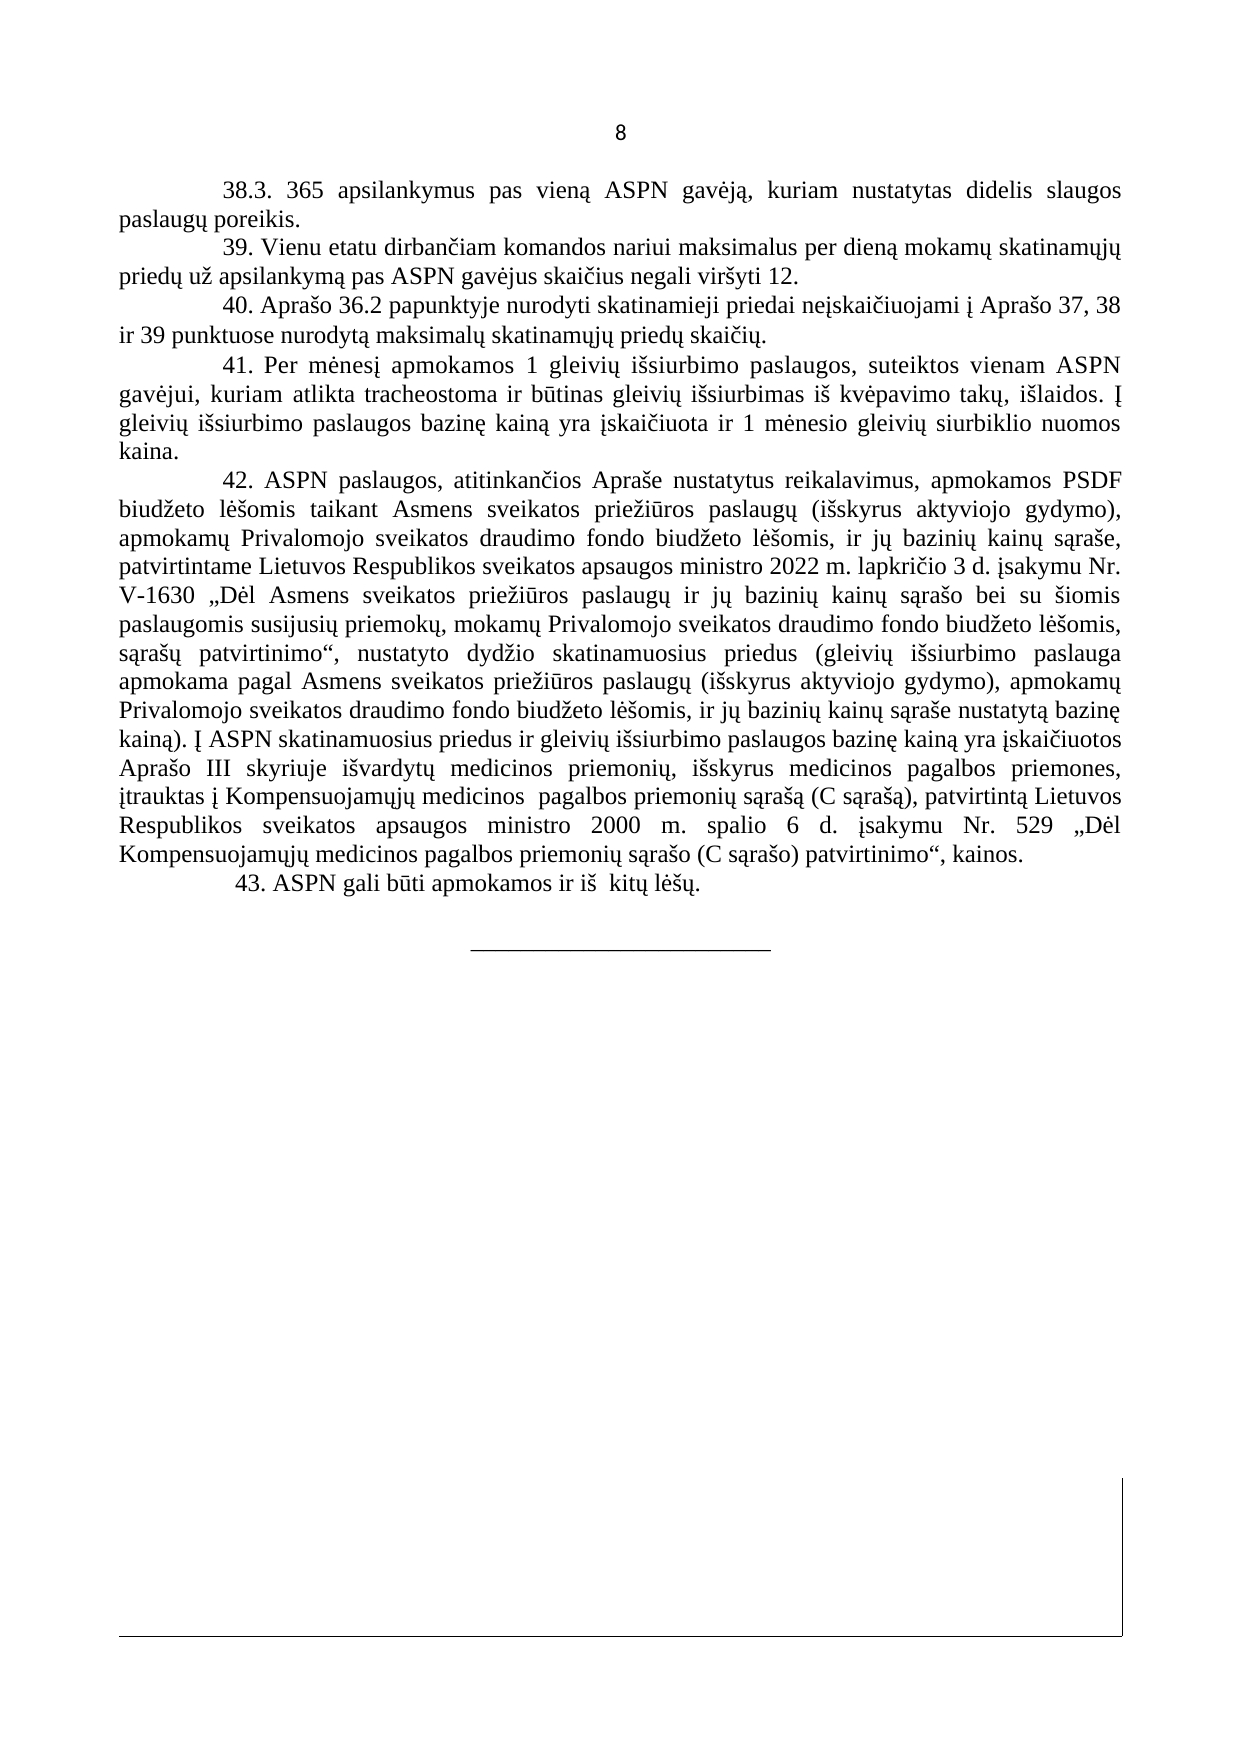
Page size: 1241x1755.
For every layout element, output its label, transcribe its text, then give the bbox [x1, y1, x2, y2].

text 43. ASPN gali būti apmokamos ir iš kitų lėšų. [119, 868, 1122, 896]
text 39. Vienu etatu dirbančiam komandos nariui maksimalus per dieną mokamų skatinamųjų priedų už apsilankymą pas ASPN gavėjus skaičius negali viršyti 12. [119, 232, 1122, 290]
text 41. Per mėnesį apmokamos 1 gleivių išsiurbimo paslaugos, suteiktos vienam ASPN gavėjui, kuriam atlikta tracheostoma ir būtinas gleivių išsiurbimas iš kvėpavimo takų, išlaidos. Į gleivių išsiurbimo paslaugos bazinę kainą yra įskaičiuota ir 1 mėnesio gleivių siurbiklio nuomos kaina. [119, 350, 1122, 465]
text 40. Aprašo 36.2 papunktyje nurodyti skatinamieji priedai neįskaičiuojami į Aprašo 37, 38 ir 39 punktuose nurodytą maksimalų skatinamųjų priedų skaičių. [119, 290, 1122, 349]
text 42. ASPN paslaugos, atitinkančios Apraše nustatytus reikalavimus, apmokamos PSDF biudžeto lėšomis taikant Asmens sveikatos priežiūros paslaugų (išskyrus aktyviojo gydymo), apmokamų Privalomojo sveikatos draudimo fondo biudžeto lėšomis, ir jų bazinių kainų sąraše, patvirtintame Lietuvos Respublikos sveikatos apsaugos ministro 2022 m. lapkričio 3 d. įsakymu Nr. V-1630 „Dėl Asmens sveikatos priežiūros paslaugų ir jų bazinių kainų sąrašo bei su šiomis paslaugomis susijusių priemokų, mokamų Privalomojo sveikatos draudimo fondo biudžeto lėšomis, sąrašų patvirtinimo“, nustatyto dydžio skatinamuosius priedus (gleivių išsiurbimo paslauga apmokama pagal Asmens sveikatos priežiūros paslaugų (išskyrus aktyviojo gydymo), apmokamų Privalomojo sveikatos draudimo fondo biudžeto lėšomis, ir jų bazinių kainų sąraše nustatytą bazinę kainą). Į ASPN skatinamuosius priedus ir gleivių išsiurbimo paslaugos bazinę kainą yra įskaičiuotos Aprašo III skyriuje išvardytų medicinos priemonių, išskyrus medicinos pagalbos priemones, įtrauktas į Kompensuojamųjų medicinos pagalbos priemonių sąrašą (C sąrašą), patvirtintą Lietuvos Respublikos sveikatos apsaugos ministro 2000 m. spalio 6 d. įsakymu Nr. 529 „Dėl Kompensuojamųjų medicinos pagalbos priemonių sąrašo (C sąrašo) patvirtinimo“, kainos. [119, 465, 1122, 868]
text ________________________ [119, 925, 1122, 954]
text 38.3. 365 apsilankymus pas vieną ASPN gavėją, kuriam nustatytas didelis slaugos paslaugų poreikis. [119, 175, 1122, 232]
